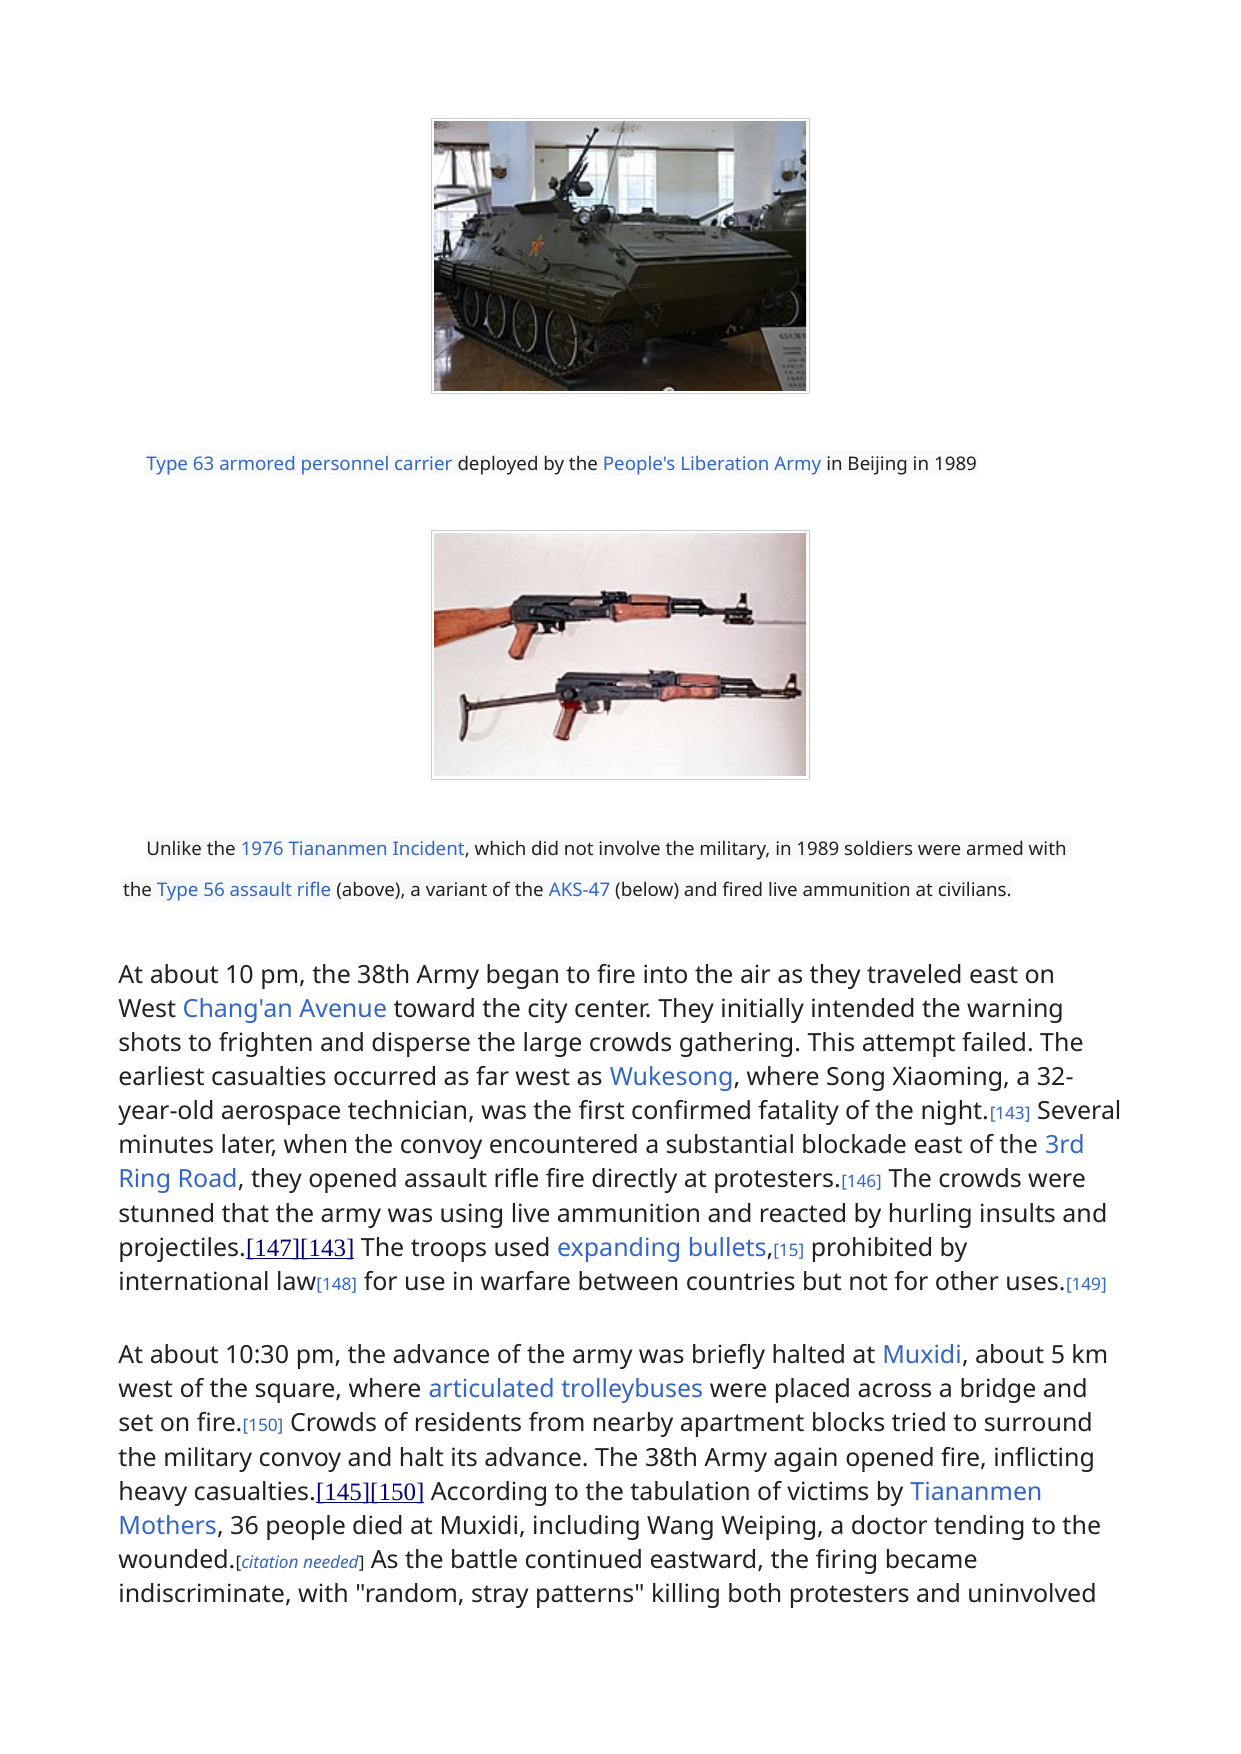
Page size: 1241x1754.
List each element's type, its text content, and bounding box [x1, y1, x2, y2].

text At about 10:30 pm, the advance of the army was briefly halted at Muxidi, about 5 km west of the square, where articulated trolleybuses were placed across a bridge and set on fire.[150] Crowds of residents from nearby apartment blocks tried to surround the military convoy and halt its advance. The 38th Army again opened fire, inflicting heavy casualties.[145][150] According to the tabulation of victims by Tiananmen Mothers, 36 people died at Muxidi, including Wang Weiping, a doctor tending to the wounded.[citation needed] As the battle continued eastward, the firing became indiscriminate, with "random, stray patterns" killing both protesters and uninvolved [118, 1337, 1122, 1609]
picture [434, 121, 807, 391]
text Type 63 armored personnel carrier deployed by the People's Liberation Army in Beijing in 1989 [123, 450, 1122, 475]
text At about 10 pm, the 38th Army began to fire into the air as they traveled east on West Chang'an Avenue toward the city center. They initially intended the warning shots to frighten and disperse the large crowds gathering. This attempt failed. The earliest casualties occurred as far west as Wukesong, where Song Xiaoming, a 32-year-old aerospace technician, was the first confirmed fatality of the night.[143] Several minutes later, when the convoy encountered a substantial blockade east of the 3rd Ring Road, they opened assault rifle fire directly at protesters.[146] The crowds were stunned that the army was using live ammunition and reacted by hurling insults and projectiles.[147][143] The troops used expanding bullets,[15] prohibited by international law[148] for use in warfare between countries but not for other uses.[149] [118, 957, 1122, 1297]
picture [434, 533, 807, 776]
text Unlike the 1976 Tiananmen Incident, which did not involve the military, in 1989 soldiers were armed with the Type 56 assault rifle (above), a variant of the AKS-47 (below) and fired live ammunition at civilians. [123, 836, 1122, 902]
